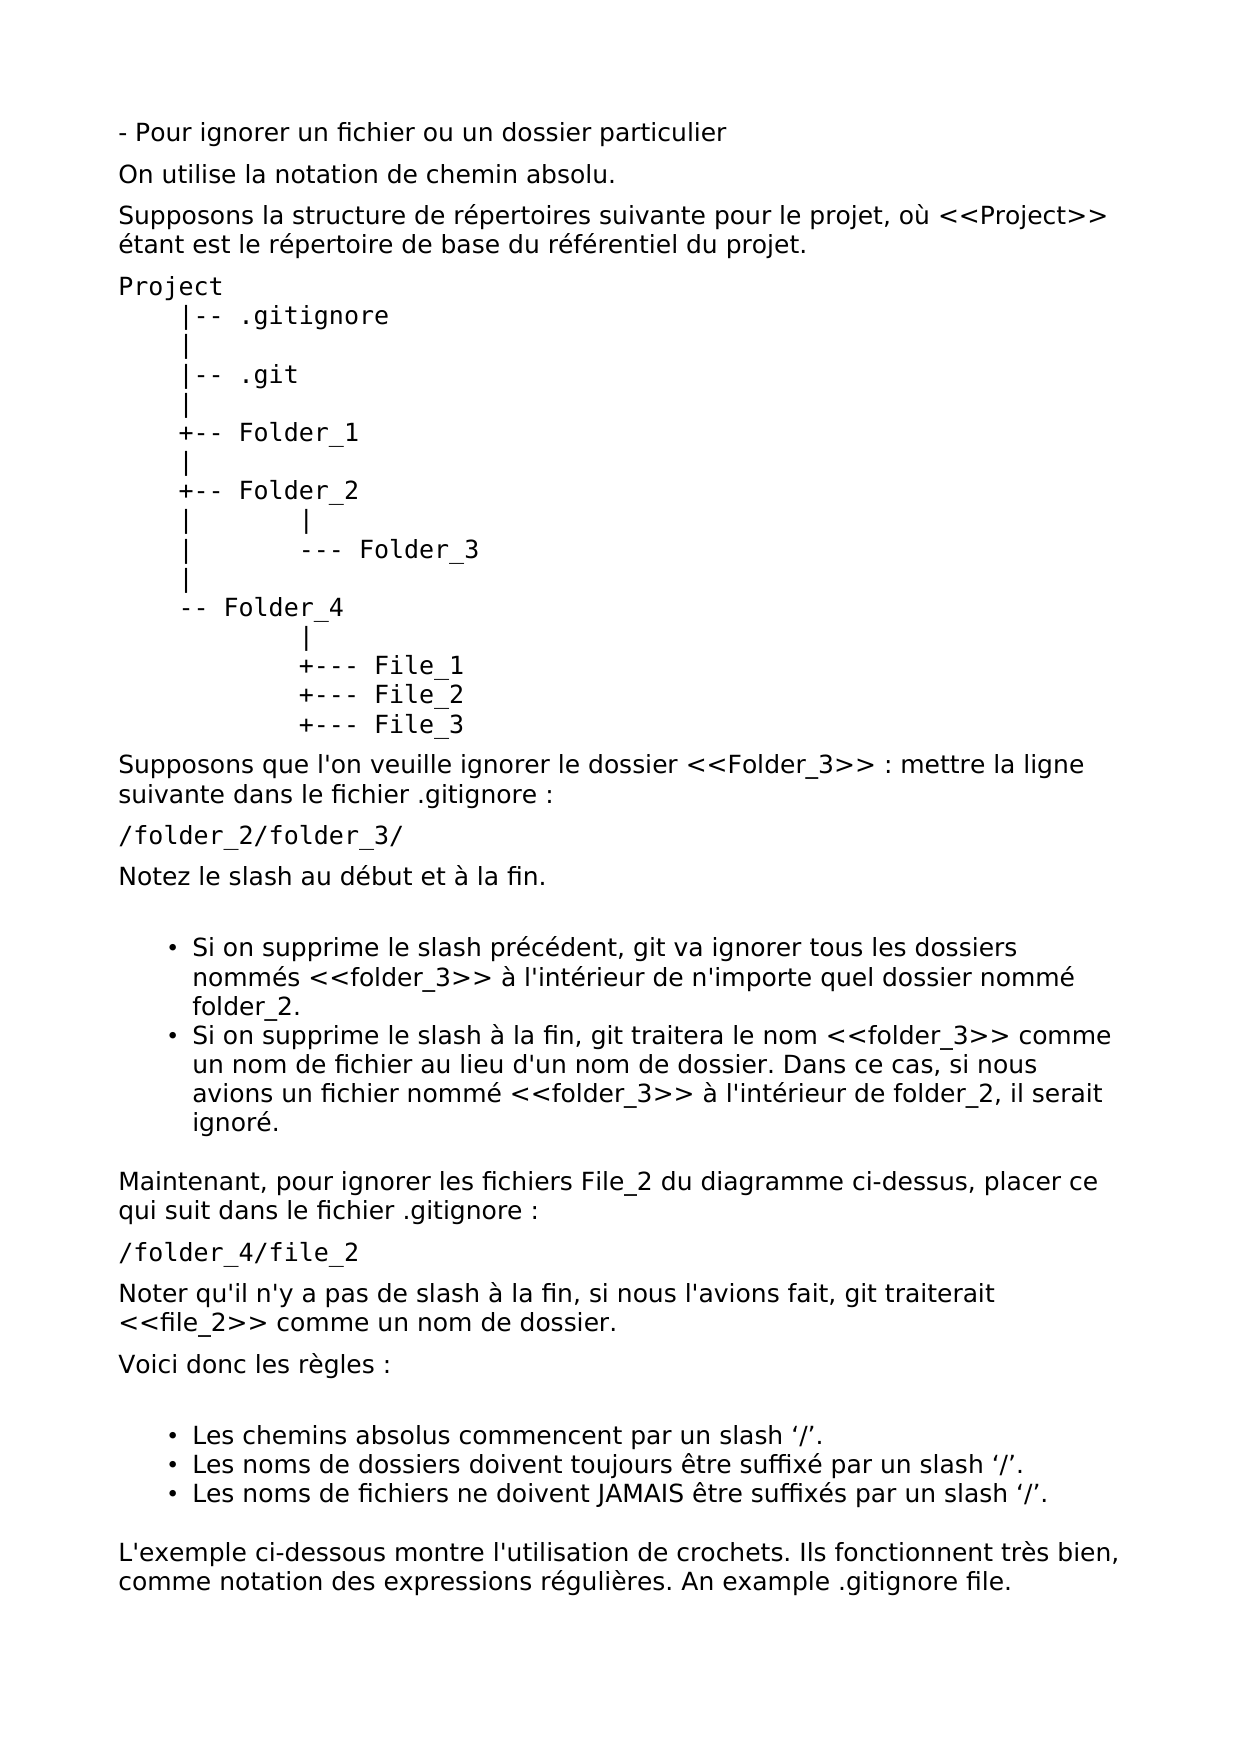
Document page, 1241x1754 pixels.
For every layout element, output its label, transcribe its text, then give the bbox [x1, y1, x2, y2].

text Maintenant, pour ignorer les fichiers File_2 du diagramme ci-dessus, placer ce qui suit dans le fichier .gitignore : [118, 1167, 1122, 1226]
text On utilise la notation de chemin absolu. [118, 160, 1122, 189]
list Les noms de fichiers ne doivent JAMAIS être suffixés par un slash ‘/’. [177, 1479, 1122, 1508]
list Les chemins absolus commencent par un slash ‘/’. [177, 1421, 1122, 1450]
text Noter qu'il n'y a pas de slash à la fin, si nous l'avions fait, git traiterait <<file_2>> comme un nom de dossier. [118, 1279, 1122, 1337]
text Supposons que l'on veuille ignorer le dossier <<Folder_3>> : mettre la ligne suivante dans le fichier .gitignore : [118, 751, 1122, 809]
text /folder_4/file_2 [118, 1238, 1122, 1267]
list Les noms de dossiers doivent toujours être suffixé par un slash ‘/’. [177, 1450, 1122, 1479]
text - Pour ignorer un fichier ou un dossier particulier [118, 118, 1122, 147]
text Voici donc les règles : [118, 1350, 1122, 1379]
text /folder_2/folder_3/ [118, 822, 1122, 851]
list Si on supprime le slash à la fin, git traitera le nom <<folder_3>> comme un nom de fichier au lieu d'un nom de dossier. Dans ce cas, si nous avions un fichier nommé <<folder_3>> à l'intérieur de folder_2, il serait ignoré. [177, 1021, 1122, 1138]
text L'exemple ci-dessous montre l'utilisation de crochets. Ils fonctionnent très bien, comme notation des expressions régulières. An example .gitignore file. [118, 1538, 1122, 1596]
text Project |-- .gitignore | |-- .git | +-- Folder_1 | +-- Folder_2 | | | --- Folder_3 | -- Folder_4 | +--- File_1 +--- File_2 +--- File_3 [118, 272, 1122, 739]
list Si on supprime le slash précédent, git va ignorer tous les dossiers nommés <<folder_3>> à l'intérieur de n'importe quel dossier nommé folder_2. [177, 934, 1122, 1021]
text Notez le slash au début et à la fin. [118, 862, 1122, 892]
text Supposons la structure de répertoires suivante pour le projet, où <<Project>> étant est le répertoire de base du référentiel du projet. [118, 201, 1122, 260]
